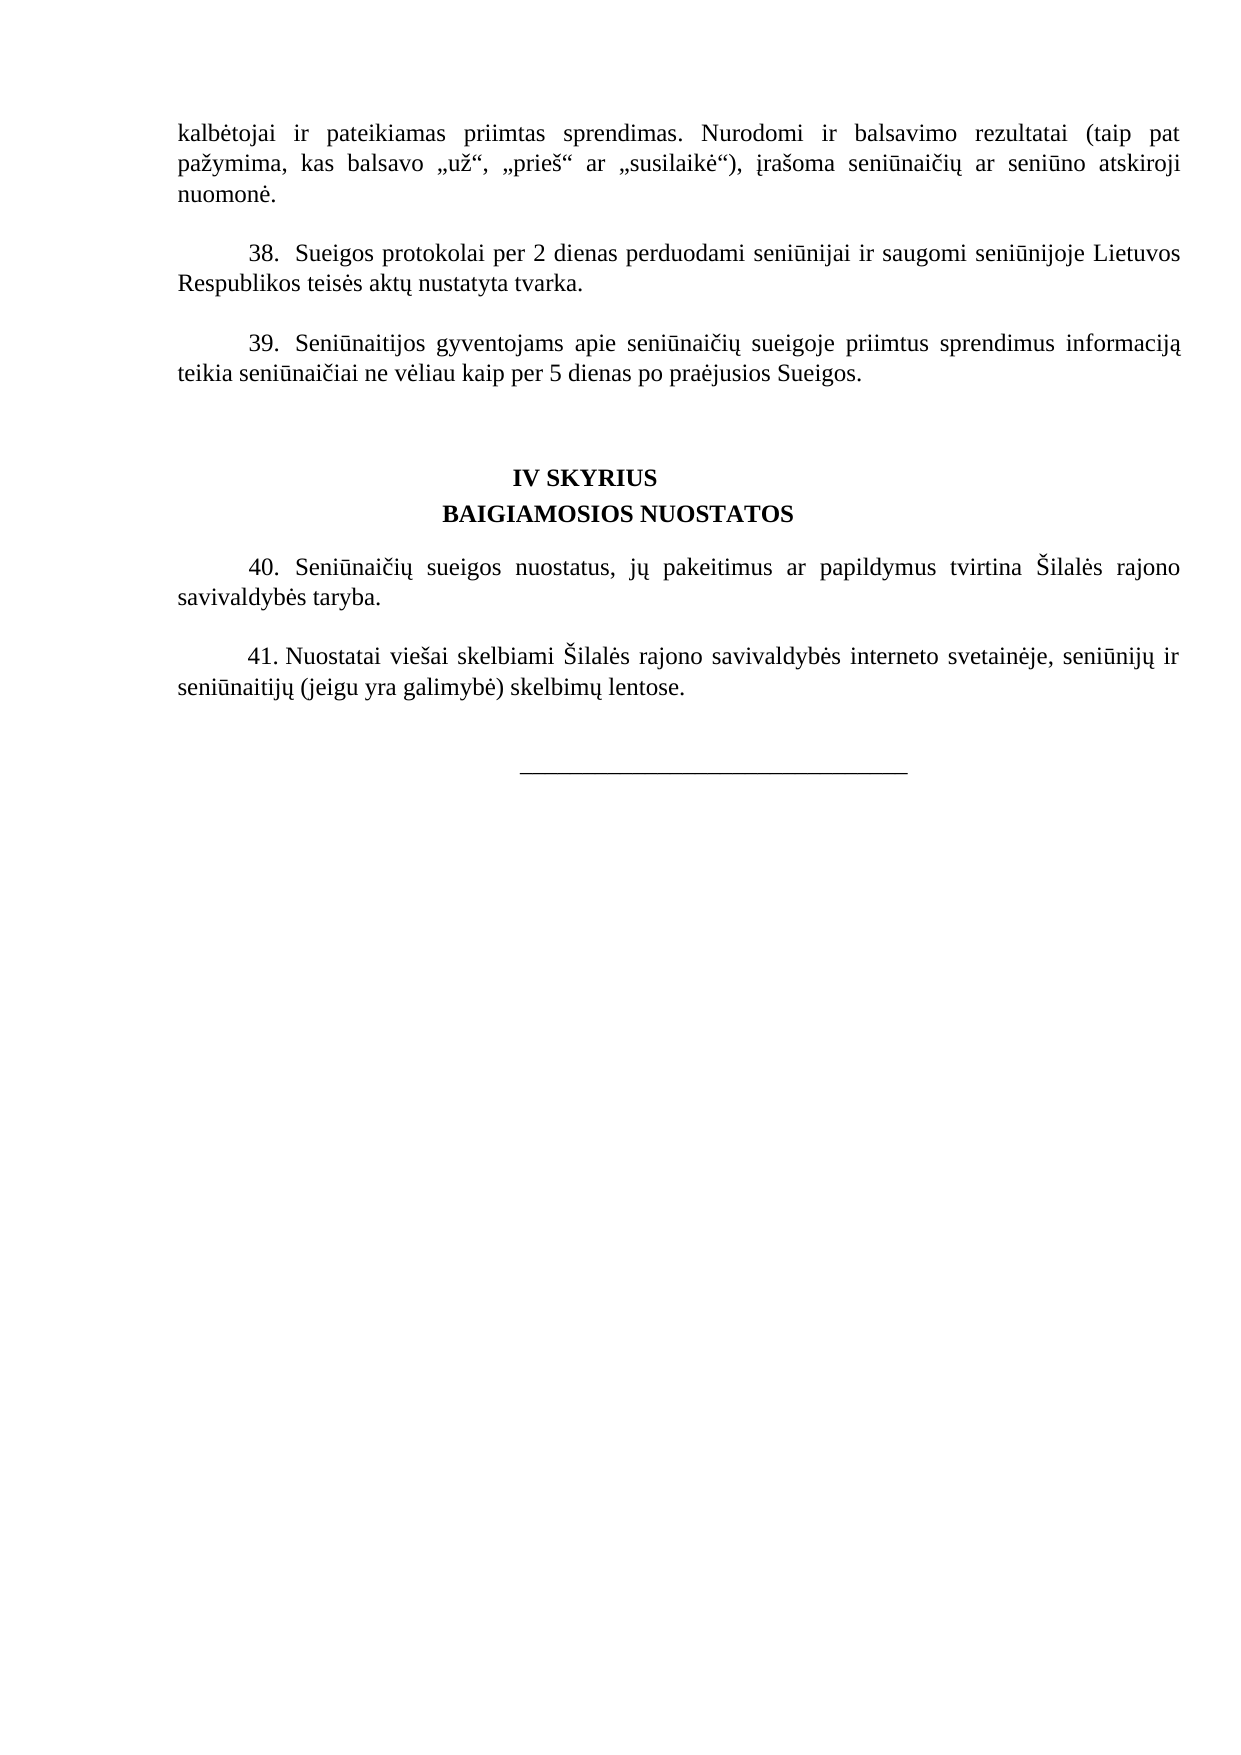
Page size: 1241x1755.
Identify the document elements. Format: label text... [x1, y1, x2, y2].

text 41. Nuostatai viešai skelbiami Šilalės rajono savivaldybės interneto svetainėje, seniūnijų ir seniūnaitijų (jeigu yra galimybė) skelbimų lentose. [177, 641, 1180, 700]
text IV SKYRIUS [512, 463, 1181, 492]
text BAIGIAMOSIOS NUOSTATOS [177, 499, 1181, 528]
text _______________________________ [247, 748, 1180, 776]
text 39. Seniūnaitijos gyventojams apie seniūnaičių sueigoje priimtus sprendimus informaciją teikia seniūnaičiai ne vėliau kaip per 5 dienas po praėjusios Sueigos. [177, 328, 1181, 387]
text kalbėtojai ir pateikiamas priimtas sprendimas. Nurodomi ir balsavimo rezultatai (taip pat pažymima, kas balsavo „už“, „prieš“ ar „susilaikė“), įrašoma seniūnaičių ar seniūno atskiroji nuomonė. [177, 118, 1181, 208]
text 38. Sueigos protokolai per 2 dienas perduodami seniūnijai ir saugomi seniūnijoje Lietuvos Respublikos teisės aktų nustatyta tvarka. [177, 238, 1181, 297]
text 40. Seniūnaičių sueigos nuostatus, jų pakeitimus ar papildymus tvirtina Šilalės rajono savivaldybės taryba. [177, 552, 1181, 611]
